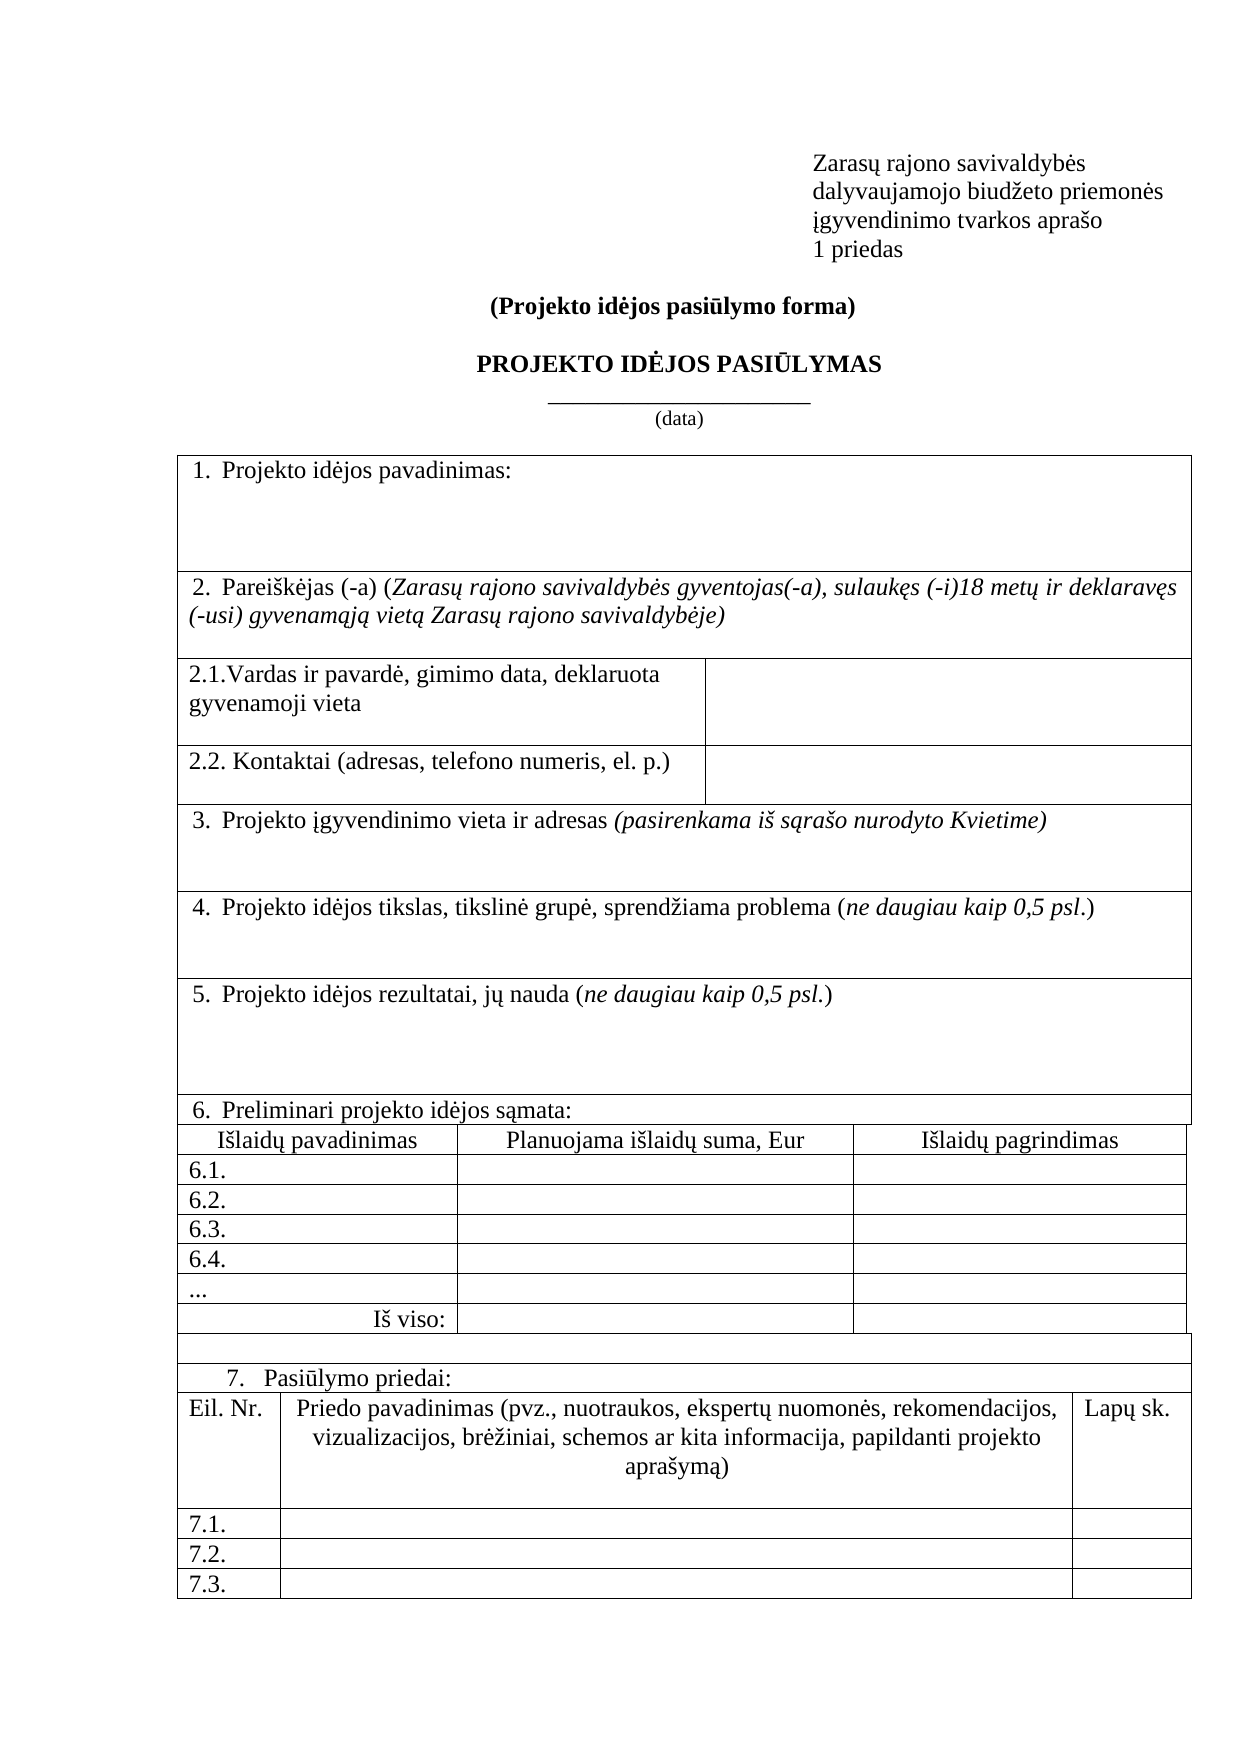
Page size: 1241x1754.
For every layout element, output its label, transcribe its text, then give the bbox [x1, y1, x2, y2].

table_cell [854, 1185, 1186, 1213]
text įgyvendinimo tvarkos aprašo [177, 205, 1181, 234]
table_cell Priedo pavadinimas (pvz., nuotraukos, ekspertų nuomonės, rekomendacijos, vizualizacijos, brėžiniai, schemos ar kita informacija, papildanti projekto aprašymą) [281, 1393, 1072, 1508]
table_cell [458, 1304, 853, 1333]
text 1 priedas [177, 234, 1181, 263]
table_cell Planuojama išlaidų suma, Eur [458, 1125, 853, 1154]
table_cell 2.1.Vardas ir pavardė, gimimo data, deklaruota gyvenamoji vieta [178, 659, 705, 745]
text dalyvaujamojo biudžeto priemonės [177, 176, 1181, 205]
table_cell [1187, 1303, 1191, 1333]
table_cell 6.2. [178, 1185, 457, 1213]
table_cell [458, 1185, 853, 1213]
table_cell [1187, 1214, 1191, 1243]
table_cell [458, 1215, 853, 1243]
table_cell Išlaidų pagrindimas [854, 1125, 1186, 1154]
table_cell 6. Preliminari projekto idėjos sąmata: [178, 1095, 1191, 1124]
table_cell [281, 1569, 1072, 1598]
table_cell 4. Projekto idėjos tikslas, tikslinė grupė, sprendžiama problema (ne daugiau kaip 0,5 psl.) [178, 892, 1191, 978]
table_cell 6.3. [178, 1215, 457, 1243]
table_cell 7.2. [178, 1539, 280, 1568]
table_cell 2.2. Kontaktai (adresas, telefono numeris, el. p.) [178, 746, 705, 804]
table_cell [458, 1244, 853, 1273]
table_cell [1187, 1243, 1191, 1273]
table_cell [458, 1274, 853, 1303]
text (Projekto idėjos pasiūlymo forma) [177, 291, 1181, 320]
table_cell 7. Pasiūlymo priedai: [178, 1364, 1191, 1392]
table_cell 3. Projekto įgyvendinimo vieta ir adresas (pasirenkama iš sąrašo nurodyto Kvietime) [178, 805, 1191, 891]
table_cell [281, 1509, 1072, 1538]
table_cell 7.1. [178, 1509, 280, 1538]
text Zarasų rajono savivaldybės [177, 148, 1181, 176]
table_cell [854, 1304, 1186, 1333]
text (data) [177, 406, 1181, 430]
table_cell [706, 659, 1191, 745]
table_cell [178, 1334, 1191, 1362]
table_cell [1187, 1154, 1191, 1184]
table_cell [1073, 1569, 1191, 1598]
table_cell 6.4. [178, 1244, 457, 1273]
table_cell [854, 1274, 1186, 1303]
table_header 1. Projekto idėjos pavadinimas: [178, 456, 1191, 571]
table_cell [854, 1155, 1186, 1184]
text PROJEKTO IDĖJOS PASIŪLYMAS [177, 349, 1181, 378]
table_cell Išlaidų pavadinimas [178, 1125, 457, 1154]
text _____________________ [177, 378, 1181, 406]
table_cell [1187, 1273, 1191, 1303]
table_cell [1073, 1539, 1191, 1568]
table_cell [1187, 1184, 1191, 1213]
table_cell 5. Projekto idėjos rezultatai, jų nauda (ne daugiau kaip 0,5 psl.) [178, 979, 1191, 1094]
table_cell [458, 1155, 853, 1184]
table_cell [706, 746, 1191, 804]
table_cell 7.3. [178, 1569, 280, 1598]
table_cell [281, 1539, 1072, 1568]
table_cell Iš viso: [178, 1304, 457, 1333]
table_cell ... [178, 1274, 457, 1303]
table_cell Lapų sk. [1073, 1393, 1191, 1508]
table_cell 6.1. [178, 1155, 457, 1184]
table_cell [1187, 1125, 1191, 1154]
table_cell [854, 1244, 1186, 1273]
table_cell Eil. Nr. [178, 1393, 280, 1508]
table_cell 2. Pareiškėjas (-a) (Zarasų rajono savivaldybės gyventojas(-a), sulaukęs (-i)18 metų ir deklaravęs (-usi) gyvenamąją vietą Zarasų rajono savivaldybėje) [178, 572, 1191, 658]
table_cell [1073, 1509, 1191, 1538]
table_cell [854, 1215, 1186, 1243]
